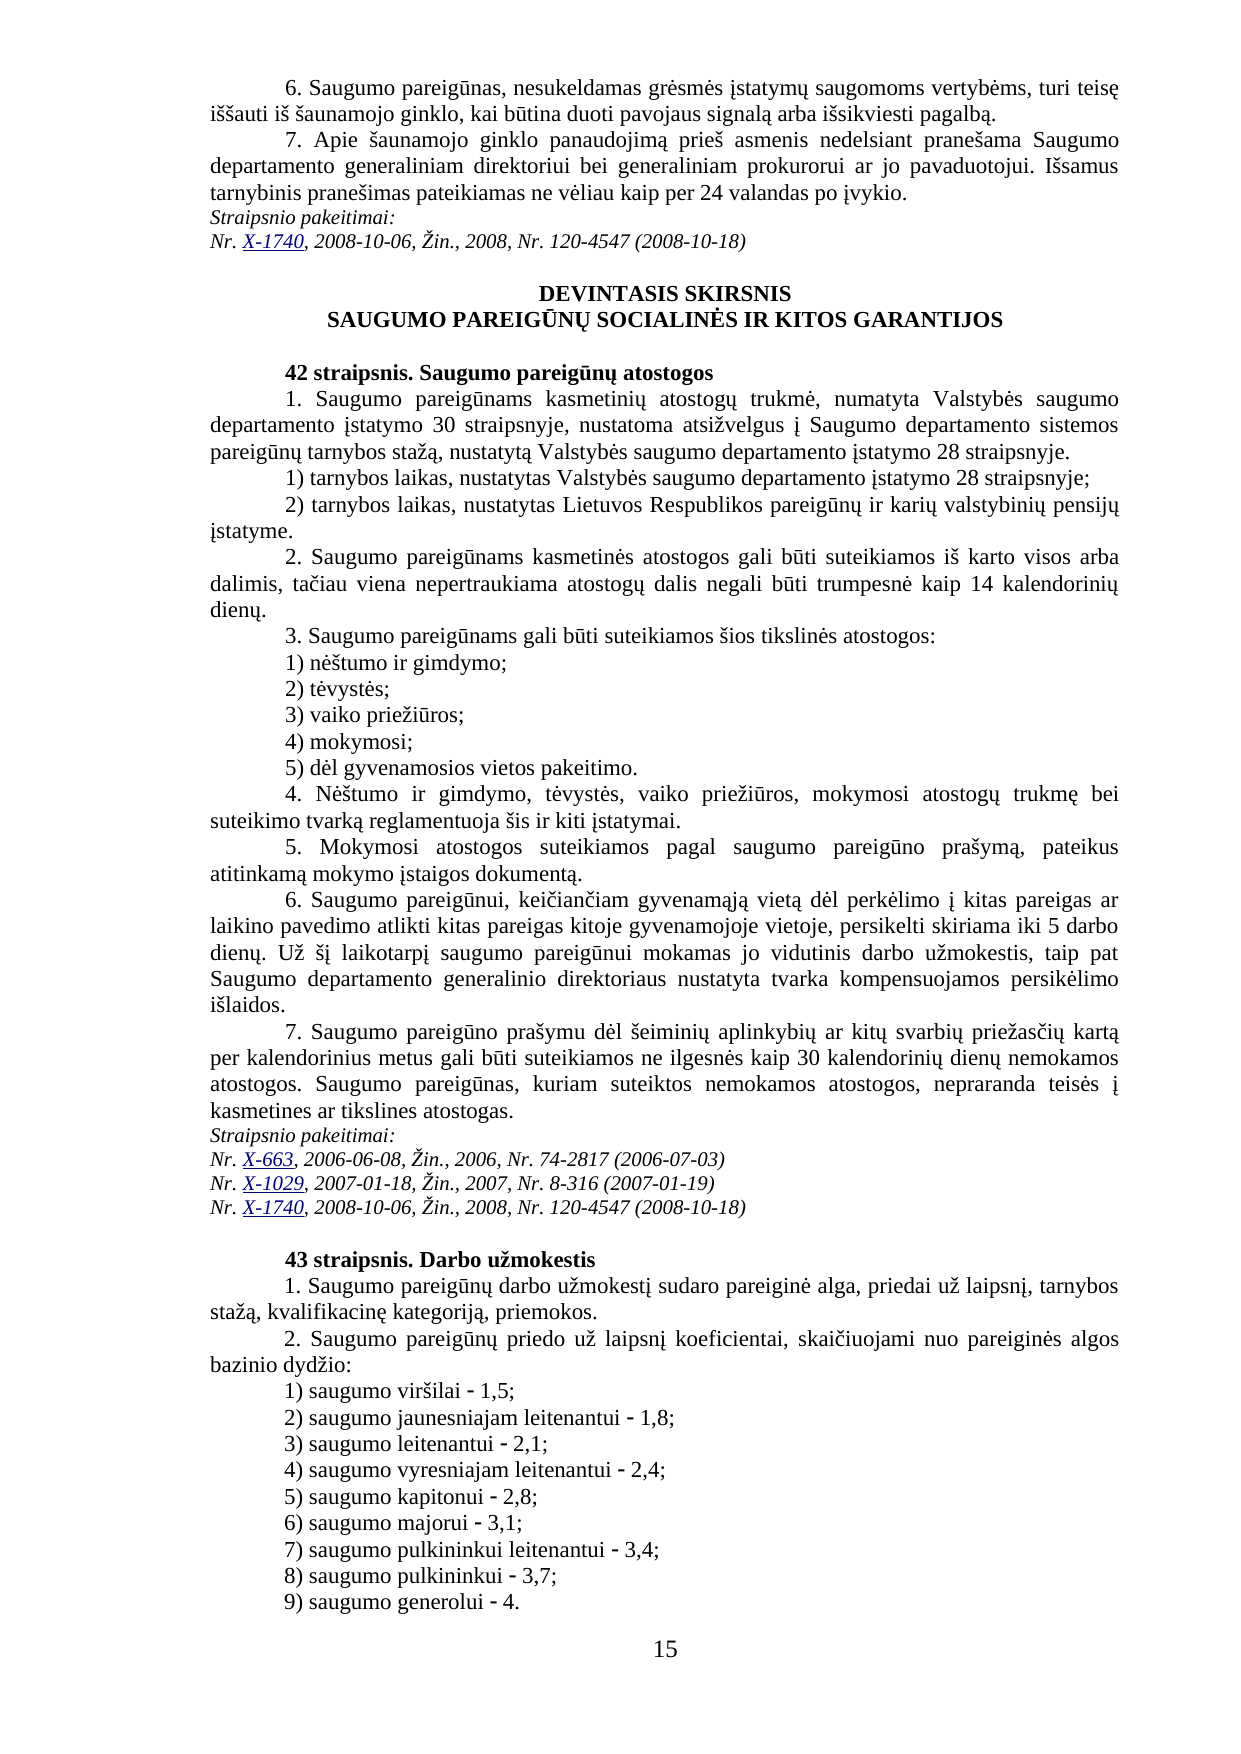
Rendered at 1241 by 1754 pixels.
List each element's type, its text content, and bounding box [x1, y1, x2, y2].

text 7) saugumo pulkininkui leitenantui  3,4; [210, 1536, 1120, 1562]
text 2. Saugumo pareigūnams kasmetinės atostogos gali būti suteikiamos iš karto visos arba dalimis, tačiau viena nepertraukiama atostogų dalis negali būti trumpesnė kaip 14 kalendorinių dienų. [210, 543, 1120, 622]
text 1) nėštumo ir gimdymo; [210, 649, 1120, 675]
text 4. Nėštumo ir gimdymo, tėvystės, vaiko priežiūros, mokymosi atostogų trukmę bei suteikimo tvarką reglamentuoja šis ir kiti įstatymai. [210, 781, 1120, 833]
text 1. Saugumo pareigūnų darbo užmokestį sudaro pareiginė alga, priedai už laipsnį, tarnybos stažą, kvalifikacinę kategoriją, priemokos. [210, 1272, 1120, 1325]
text 4) mokymosi; [210, 728, 1120, 754]
text 42 straipsnis. Saugumo pareigūnų atostogos [210, 359, 1120, 385]
text 5) saugumo kapitonui  2,8; [210, 1483, 1120, 1509]
text 6. Saugumo pareigūnui, keičiančiam gyvenamąją vietą dėl perkėlimo į kitas pareigas ar laikino pavedimo atlikti kitas pareigas kitoje gyvenamojoje vietoje, persikelti skiriama iki 5 darbo dienų. Už šį laikotarpį saugumo pareigūnui mokamas jo vidutinis darbo užmokestis, taip pat Saugumo departamento generalinio direktoriaus nustatyta tvarka kompensuojamos persikėlimo išlaidos. [210, 886, 1120, 1018]
text 5. Mokymosi atostogos suteikiamos pagal saugumo pareigūno prašymą, pateikus atitinkamą mokymo įstaigos dokumentą. [210, 833, 1120, 886]
text 1. Saugumo pareigūnams kasmetinių atostogų trukmė, numatyta Valstybės saugumo departamento įstatymo 30 straipsnyje, nustatoma atsižvelgus į Saugumo departamento sistemos pareigūnų tarnybos stažą, nustatytą Valstybės saugumo departamento įstatymo 28 straipsnyje. [210, 385, 1120, 464]
text 2) saugumo jaunesniajam leitenantui  1,8; [210, 1404, 1120, 1430]
text 3) saugumo leitenantui  2,1; [210, 1430, 1120, 1457]
text DEVINTASIS SKIRSNIS [210, 280, 1120, 306]
text 8) saugumo pulkininkui  3,7; [210, 1562, 1120, 1588]
text 43 straipsnis. Darbo užmokestis [210, 1246, 1120, 1272]
text 5) dėl gyvenamosios vietos pakeitimo. [210, 754, 1120, 781]
text 6) saugumo majorui  3,1; [210, 1509, 1120, 1536]
text 2. Saugumo pareigūnų priedo už laipsnį koeficientai, skaičiuojami nuo pareiginės algos bazinio dydžio: [210, 1325, 1120, 1377]
text 2) tėvystės; [210, 675, 1120, 701]
text Straipsnio pakeitimai: [210, 1123, 1120, 1147]
text Straipsnio pakeitimai: [210, 205, 1120, 229]
text 3) vaiko priežiūros; [210, 701, 1120, 728]
text Nr. X-1740, 2008-10-06, Žin., 2008, Nr. 120-4547 (2008-10-18) [210, 1195, 1120, 1219]
text 6. Saugumo pareigūnas, nesukeldamas grėsmės įstatymų saugomoms vertybėms, turi teisę iššauti iš šaunamojo ginklo, kai būtina duoti pavojaus signalą arba išsikviesti pagalbą. [210, 73, 1120, 126]
text 4) saugumo vyresniajam leitenantui  2,4; [210, 1457, 1120, 1483]
text 2) tarnybos laikas, nustatytas Lietuvos Respublikos pareigūnų ir karių valstybinių pensijų įstatyme. [210, 491, 1120, 543]
text Nr. X-1029, 2007-01-18, Žin., 2007, Nr. 8-316 (2007-01-19) [210, 1171, 1120, 1195]
text 1) tarnybos laikas, nustatytas Valstybės saugumo departamento įstatymo 28 straipsnyje; [210, 464, 1120, 491]
text 7. Apie šaunamojo ginklo panaudojimą prieš asmenis nedelsiant pranešama Saugumo departamento generaliniam direktoriui bei generaliniam prokurorui ar jo pavaduotojui. Išsamus tarnybinis pranešimas pateikiamas ne vėliau kaip per 24 valandas po įvykio. [210, 126, 1120, 205]
text Nr. X-663, 2006-06-08, Žin., 2006, Nr. 74-2817 (2006-07-03) [210, 1147, 1120, 1171]
text 3. Saugumo pareigūnams gali būti suteikiamos šios tikslinės atostogos: [210, 622, 1120, 649]
text 1) saugumo viršilai  1,5; [210, 1377, 1120, 1404]
text 7. Saugumo pareigūno prašymu dėl šeiminių aplinkybių ar kitų svarbių priežasčių kartą per kalendorinius metus gali būti suteikiamos ne ilgesnės kaip 30 kalendorinių dienų nemokamos atostogos. Saugumo pareigūnas, kuriam suteiktos nemokamos atostogos, nepraranda teisės į kasmetines ar tikslines atostogas. [210, 1018, 1120, 1123]
text 9) saugumo generolui  4. [210, 1588, 1120, 1615]
text SAUGUMO PAREIGŪNŲ SOCIALINĖS IR KITOS GARANTIJOS [210, 306, 1120, 332]
text Nr. X-1740, 2008-10-06, Žin., 2008, Nr. 120-4547 (2008-10-18) [210, 229, 1120, 253]
